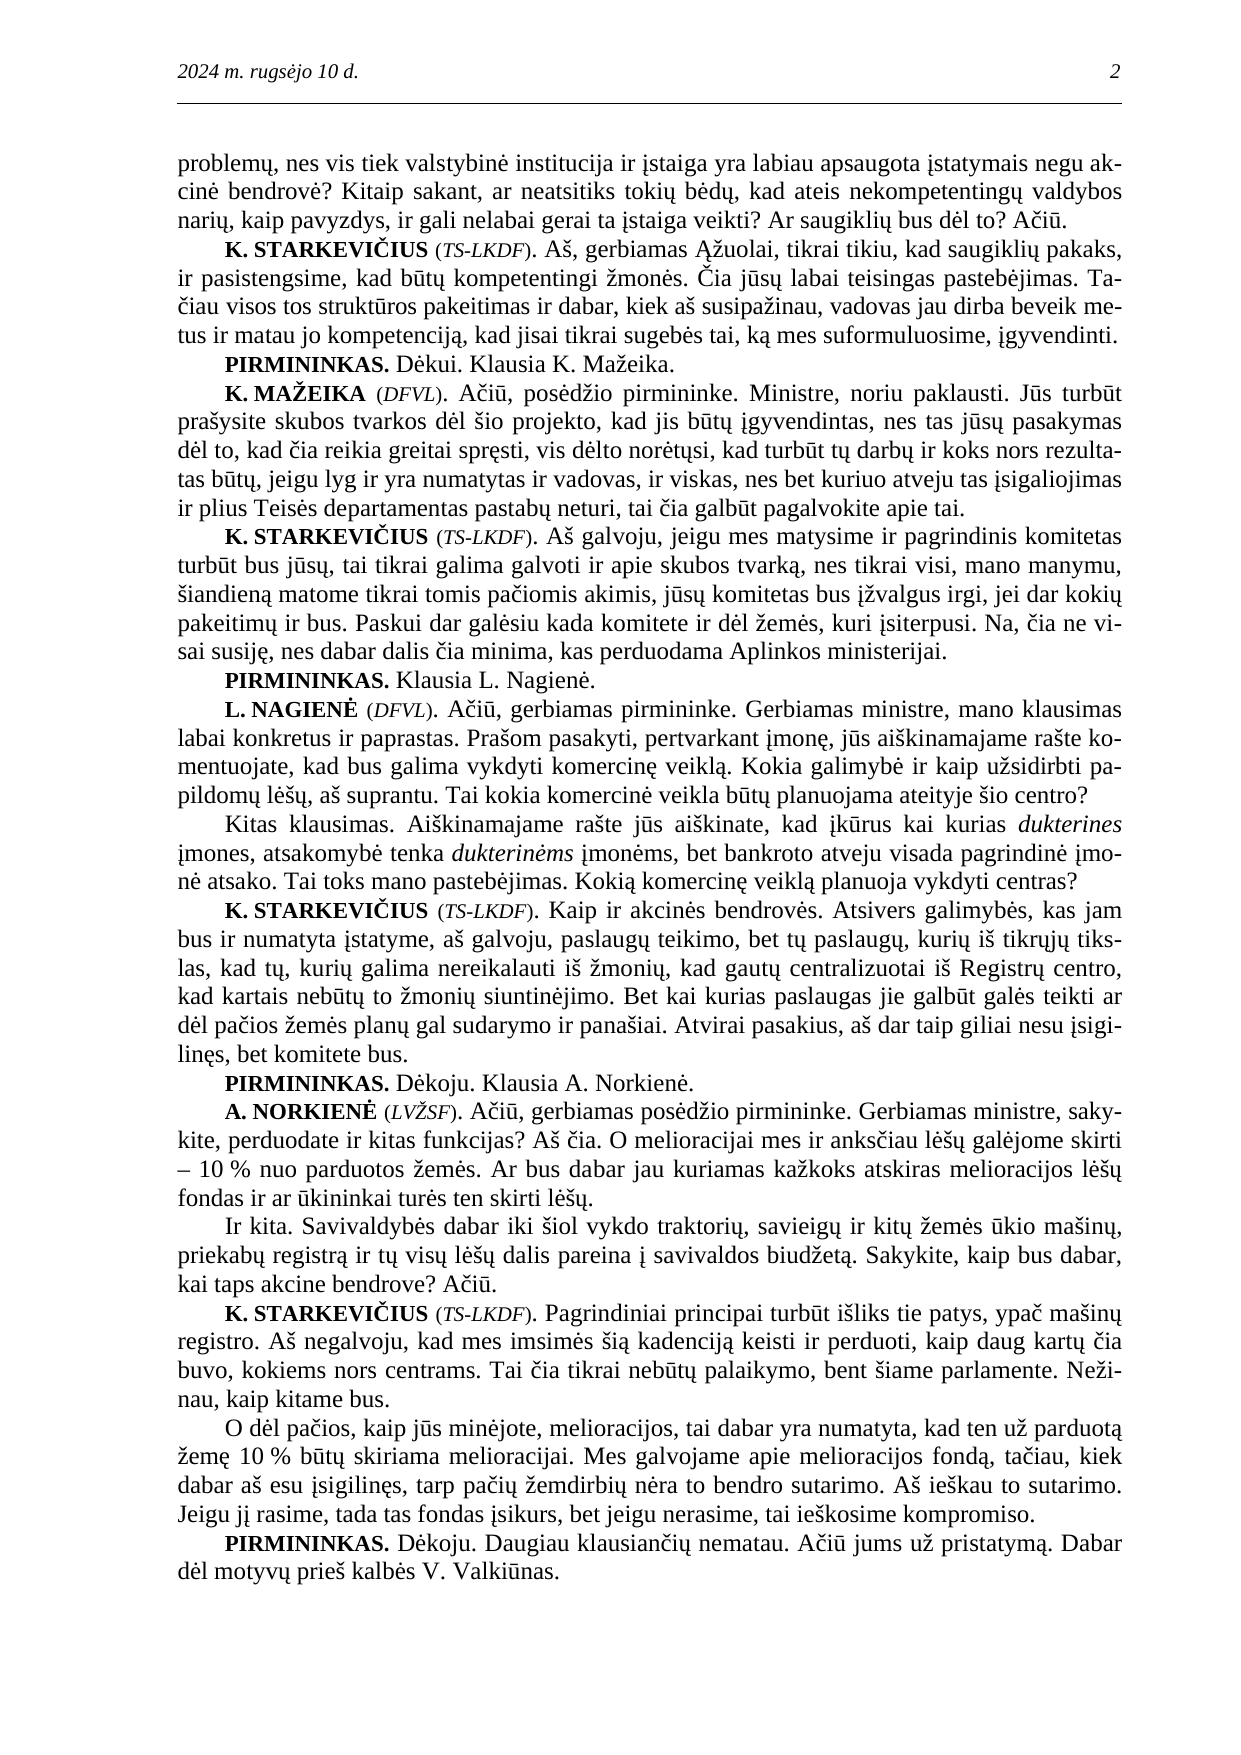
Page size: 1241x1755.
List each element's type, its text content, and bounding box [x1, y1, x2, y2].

text K. STARKEVIČIUS (TS-LKDF). Pa­grin­di­niai prin­ci­pai tur­būt iš­liks tie pa­tys, ypač ma­ši­nų re­gist­ro. Aš ne­gal­vo­ju, kad mes im­si­mės šią ka­den­ci­ją keis­ti ir per­duo­ti, kaip daug kar­tų čia bu­vo, ko­kiems nors cen­trams. Tai čia tik­rai ne­bū­tų pa­lai­ky­mo, bent šia­me par­la­men­te. Ne­ži­nau, kaip ki­ta­me bus. [177, 1298, 1122, 1413]
text K. MAŽEIKA (DFVL). Ačiū, po­sė­džio pir­mi­nin­ke. Mi­nist­re, no­riu pa­klaus­ti. Jūs tur­būt pra­šy­si­te sku­bos tvar­kos dėl šio pro­jek­to, kad jis bū­tų įgy­ven­din­tas, nes tas jū­sų pa­sa­ky­mas dėl to, kad čia rei­kia grei­tai spręs­ti, vis dėl­to no­rė­tų­si, kad tur­būt tų dar­bų ir ­koks nors re­zul­ta­tas bū­tų, jei­gu lyg ir yra nu­ma­ty­tas ir va­do­vas, ir vis­kas, nes bet ku­riuo at­ve­ju tas įsi­ga­lio­ji­mas ir plius Tei­sės de­par­ta­men­tas pa­sta­bų ne­tu­ri, tai čia gal­būt pa­gal­vo­ki­te apie tai. [177, 378, 1122, 521]
text A. NORKIENĖ (LVŽSF). Ačiū, ger­bia­mas po­sė­džio pir­mi­nin­ke. Ger­bia­mas mi­nist­re, sa­ky­ki­te, per­duo­da­te ir ki­tas funk­ci­jas? Aš čia. O me­lio­ra­ci­jai mes ir anks­čiau lė­šų ga­lė­jo­me skir­ti – 10 % nuo par­duo­tos že­mės. Ar bus da­bar jau ku­ria­mas kaž­koks at­ski­ras me­lio­ra­ci­jos lė­šų fon­das ir ar ūki­nin­kai tu­rės ten skir­ti lė­šų. [177, 1096, 1122, 1211]
text PIRMININKAS. Klau­sia L. Na­gie­nė. [177, 665, 1122, 694]
text Ki­tas klau­si­mas. Aiš­ki­na­ma­ja­me raš­te jūs aiš­ki­na­te, kad įkū­rus kai ku­rias duk­te­ri­nes įmo­nes, at­sa­ko­my­bė ten­ka duk­te­ri­nėms įmo­nėms, bet ban­kro­to at­ve­ju vi­sa­da pa­grin­di­nė įmo­nė at­sa­ko. Tai toks ma­no pa­ste­bė­ji­mas. Ko­kią ko­mer­ci­nę veik­lą pla­nuo­ja vyk­dy­ti cen­tras? [177, 809, 1122, 895]
text PIRMININKAS. Dė­kui. Klau­sia K. Ma­žei­ka. [177, 349, 1122, 378]
text L. NAGIENĖ (DFVL). Ačiū, ger­bia­mas pir­mi­nin­ke. Ger­bia­mas mi­nist­re, ma­no klau­si­mas la­bai kon­kre­tus ir pa­pras­tas. Pra­šom pa­sa­ky­ti, per­tvar­kant įmo­nę, jūs aiš­ki­na­ma­ja­me raš­te ko­men­tuo­ja­te, kad bus ga­li­ma vyk­dy­ti ko­mer­ci­nę veik­lą. Ko­kia ga­li­my­bė ir kaip už­si­dirb­ti pa­pil­do­mų lė­šų, aš su­pran­tu. Tai ko­kia ko­mer­ci­nė veik­la bū­tų pla­nuo­ja­ma at­ei­ty­je šio cen­tro? [177, 694, 1122, 809]
text PIRMININKAS. Dė­ko­ju. Klau­sia A. Nor­kie­nė. [177, 1068, 1122, 1096]
text pro­ble­mų, nes vis tiek vals­ty­bi­nė ins­ti­tu­ci­ja ir įstai­ga yra la­biau ap­sau­go­ta įsta­ty­mais ne­gu ak­ci­nė ben­dro­vė? Ki­taip sa­kant, ar ne­at­si­tiks to­kių bė­dų, kad at­eis ne­kom­pe­ten­tin­gų val­dy­bos na­rių, kaip pa­vyz­dys, ir ga­li ne­la­bai ge­rai ta įstai­ga veik­ti? Ar sau­gik­lių bus dėl to? Ačiū. [177, 148, 1122, 234]
text K. STARKEVIČIUS (TS-LKDF). Aš gal­vo­ju, jei­gu mes ma­ty­si­me ir pa­grin­di­nis ko­mi­te­tas tur­būt bus jū­sų, tai tik­rai ga­li­ma gal­vo­ti ir apie sku­bos tvar­ką, nes tik­rai vi­si, ma­no ma­ny­mu, šian­die­ną ma­to­me tik­rai to­mis pa­čio­mis aki­mis, jū­sų ko­mi­te­tas bus įžval­gus ir­gi, jei dar ko­kių pa­kei­ti­mų ir bus. Pas­kui dar ga­lė­siu ka­da ko­mi­te­te ir dėl že­mės, ku­ri įsi­ter­pu­si. Na, čia ne vi­sai su­si­ję, nes da­bar da­lis čia mi­ni­ma, kas per­duo­da­ma Ap­lin­kos mi­nis­te­ri­jai. [177, 521, 1122, 665]
text Ir ki­ta. Sa­vi­val­dy­bės da­bar iki šiol vyk­do trak­to­rių, sa­vie­i­gų ir ki­tų že­mės ūkio ma­ši­nų, prie­ka­bų re­gist­rą ir tų vi­sų lė­šų da­lis par­ei­na į sa­vi­val­dos biu­dže­tą. Sa­ky­ki­te, kaip bus da­bar, kai taps ak­ci­ne ben­dro­ve? Ačiū. [177, 1211, 1122, 1298]
text K. STARKEVIČIUS (TS-LKDF). Kaip ir ak­ci­nės ben­dro­vės. At­si­vers ga­li­my­bės, kas jam bus ir nu­ma­ty­ta įsta­ty­me, aš gal­vo­ju, pa­slau­gų tei­ki­mo, bet tų pa­slau­gų, ku­rių iš tik­rų­jų tiks­las, kad tų, ku­rių ga­li­ma ne­rei­ka­lau­ti iš žmo­nių, kad gau­tų cen­tra­li­zuo­tai iš Re­gist­rų cen­tro, kad kar­tais ne­bū­tų to žmo­nių siun­ti­nė­ji­mo. Bet kai ku­rias pa­slau­gas jie gal­būt ga­lės teik­ti ar dėl pa­čios že­mės pla­nų gal su­da­ry­mo ir pa­na­šiai. At­vi­rai pa­sa­kius, aš dar taip gi­liai ne­su įsi­gi­li­nęs, bet ko­mi­te­te bus. [177, 895, 1122, 1068]
text K. STARKEVIČIUS (TS-LKDF). Aš, ger­bia­mas Ąžuo­lai, tik­rai ti­kiu, kad sau­gik­lių pa­kaks, ir pa­si­steng­si­me, kad bū­tų kom­pe­ten­tin­gi žmo­nės. Čia jū­sų la­bai tei­sin­gas pa­ste­bė­ji­mas. Ta­čiau vi­sos tos struk­tū­ros pa­kei­ti­mas ir da­bar, kiek aš su­si­pa­ži­nau, va­do­vas jau dir­ba be­veik me­tus ir ma­tau jo kom­pe­ten­ci­ją, kad ji­sai tik­rai su­ge­bės tai, ką mes su­for­mu­luo­si­me, įgy­ven­din­ti. [177, 234, 1122, 349]
text O dėl pa­čios, kaip jūs mi­nė­jo­te, me­lio­ra­ci­jos, tai da­bar yra nu­ma­ty­ta, kad ten už par­duo­tą že­mę 10 % bū­tų ski­ria­ma me­lio­ra­ci­jai. Mes gal­vo­ja­me apie me­lio­ra­ci­jos fon­dą, ta­čiau, kiek da­bar aš esu įsi­gi­li­nęs, tarp pa­čių žem­dir­bių nė­ra to ben­dro su­ta­ri­mo. Aš ieš­kau to su­ta­ri­mo. Jei­gu jį ra­si­me, ta­da tas fon­das įsi­kurs, bet jei­gu ne­ra­si­me, tai ieš­ko­si­me kom­pro­mi­so. [177, 1413, 1122, 1528]
text PIRMININKAS. Dė­ko­ju. Dau­giau klau­sian­čių ne­ma­tau. Ačiū jums už pri­sta­ty­mą. Da­bar dėl mo­ty­vų prieš kal­bės V. Val­kiū­nas. [177, 1528, 1122, 1585]
